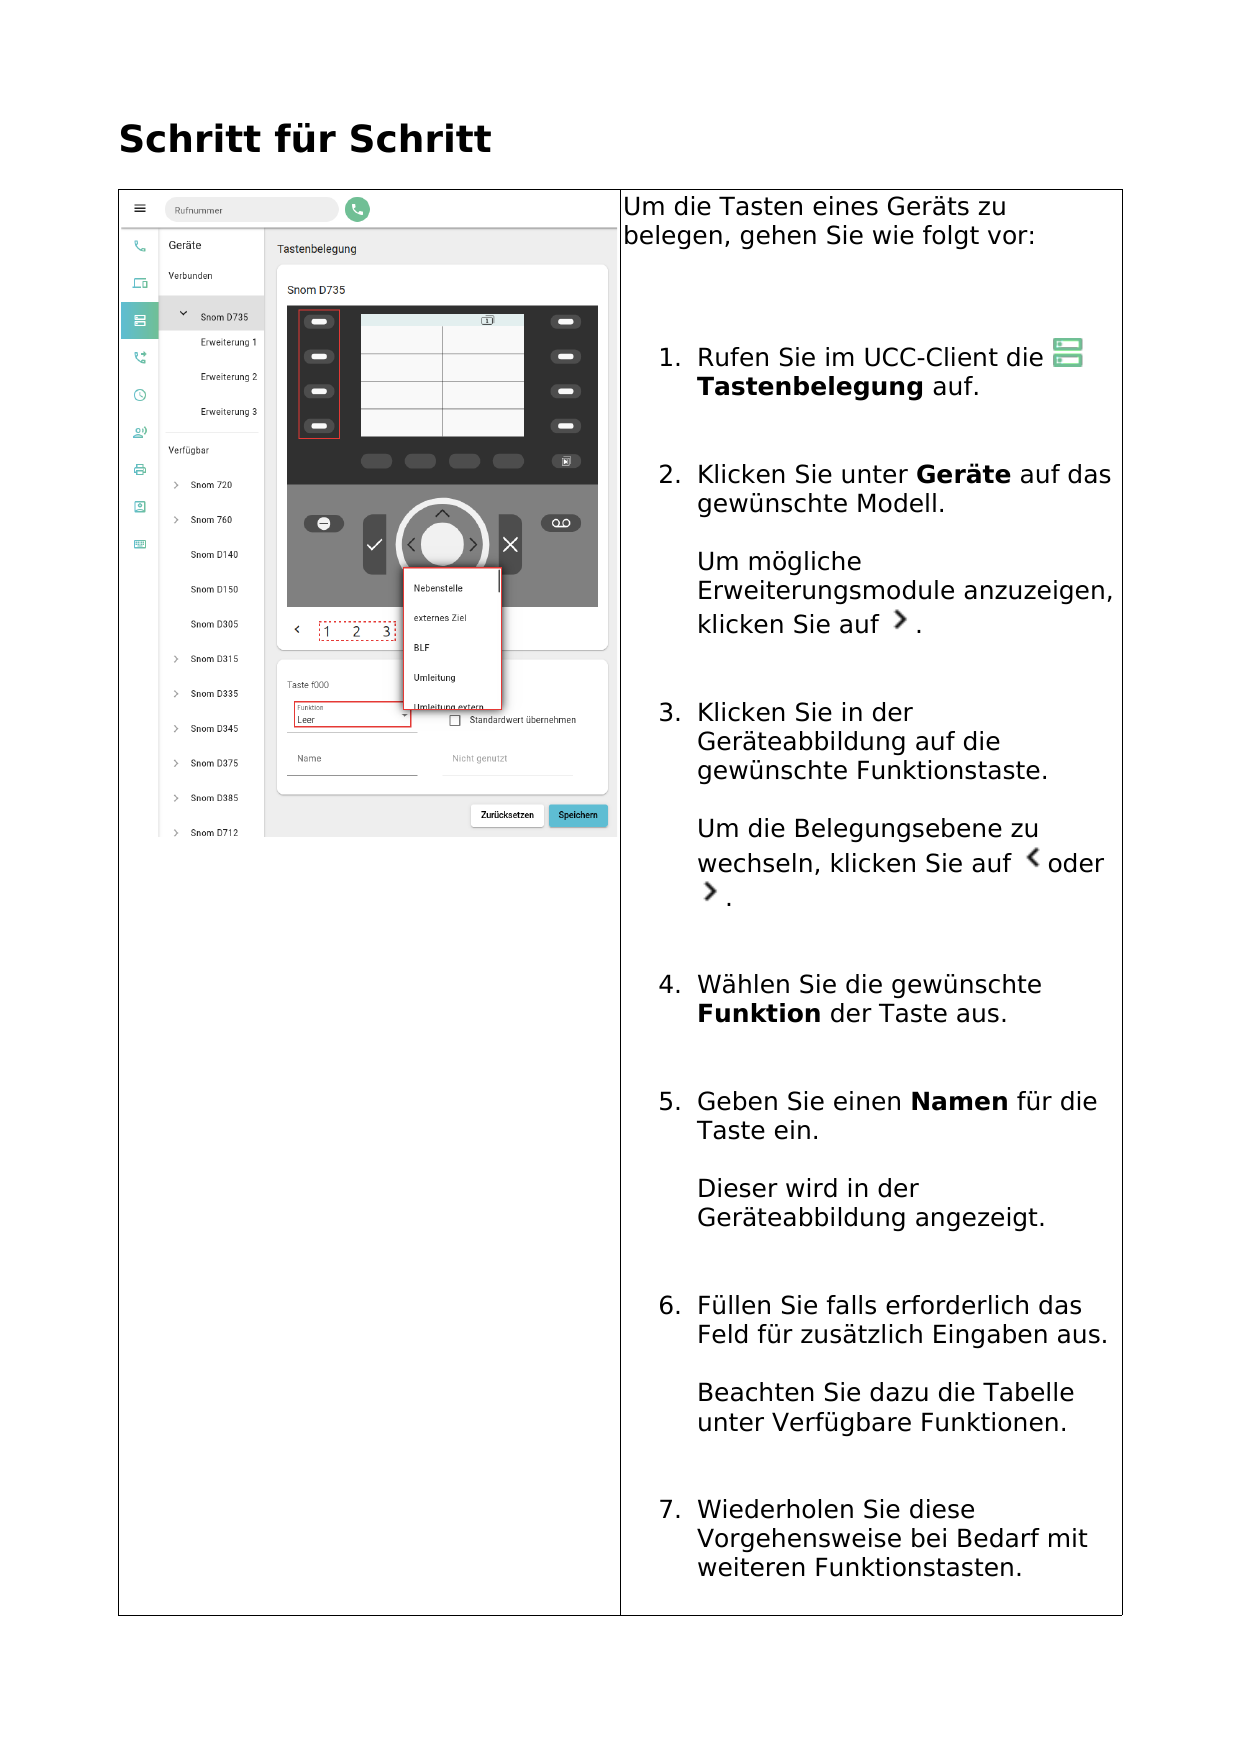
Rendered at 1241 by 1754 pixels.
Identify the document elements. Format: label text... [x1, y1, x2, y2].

picture [121, 192, 618, 837]
picture [1044, 338, 1092, 367]
picture [886, 605, 915, 634]
subtitle Schritt für Schritt [118, 118, 1122, 162]
table_header [119, 190, 620, 1615]
table_header Um die Tasten eines Geräts zu belegen, gehen Sie wie folgt vor: Rufen Sie im UCC-Client dieTastenbelegung auf. Klicken Sie unter Geräte auf das gewünschte Modell. Um mögliche Erweiterungsmodule anzuzeigen, klicken Sie auf . Klicken Sie in der Geräteabbildung auf die gewünschte Funktionstaste. Um die Belegungsebene zu wechseln, klicken Sie auf oder. Wählen Sie die gewünschte Funktion der Taste aus. Geben Sie einen Namen für die Taste ein. Dieser wird in der Geräteabbildung angezeigt. Füllen Sie falls erforderlich das Feld für zusätzlich Eingaben aus. Beachten Sie dazu die Tabelle unter Verfügbare Funktionen. Wiederholen Sie diese Vorgehensweise bei Bedarf mit weiteren Funktionstasten. Übernehmen Sie die Einstellungen mit . Das Telefon übernimmt die Einstellungen sofort bzw. nach Ihrer Anmeldung. [621, 190, 1122, 1615]
picture [696, 877, 725, 906]
picture [1019, 843, 1048, 872]
